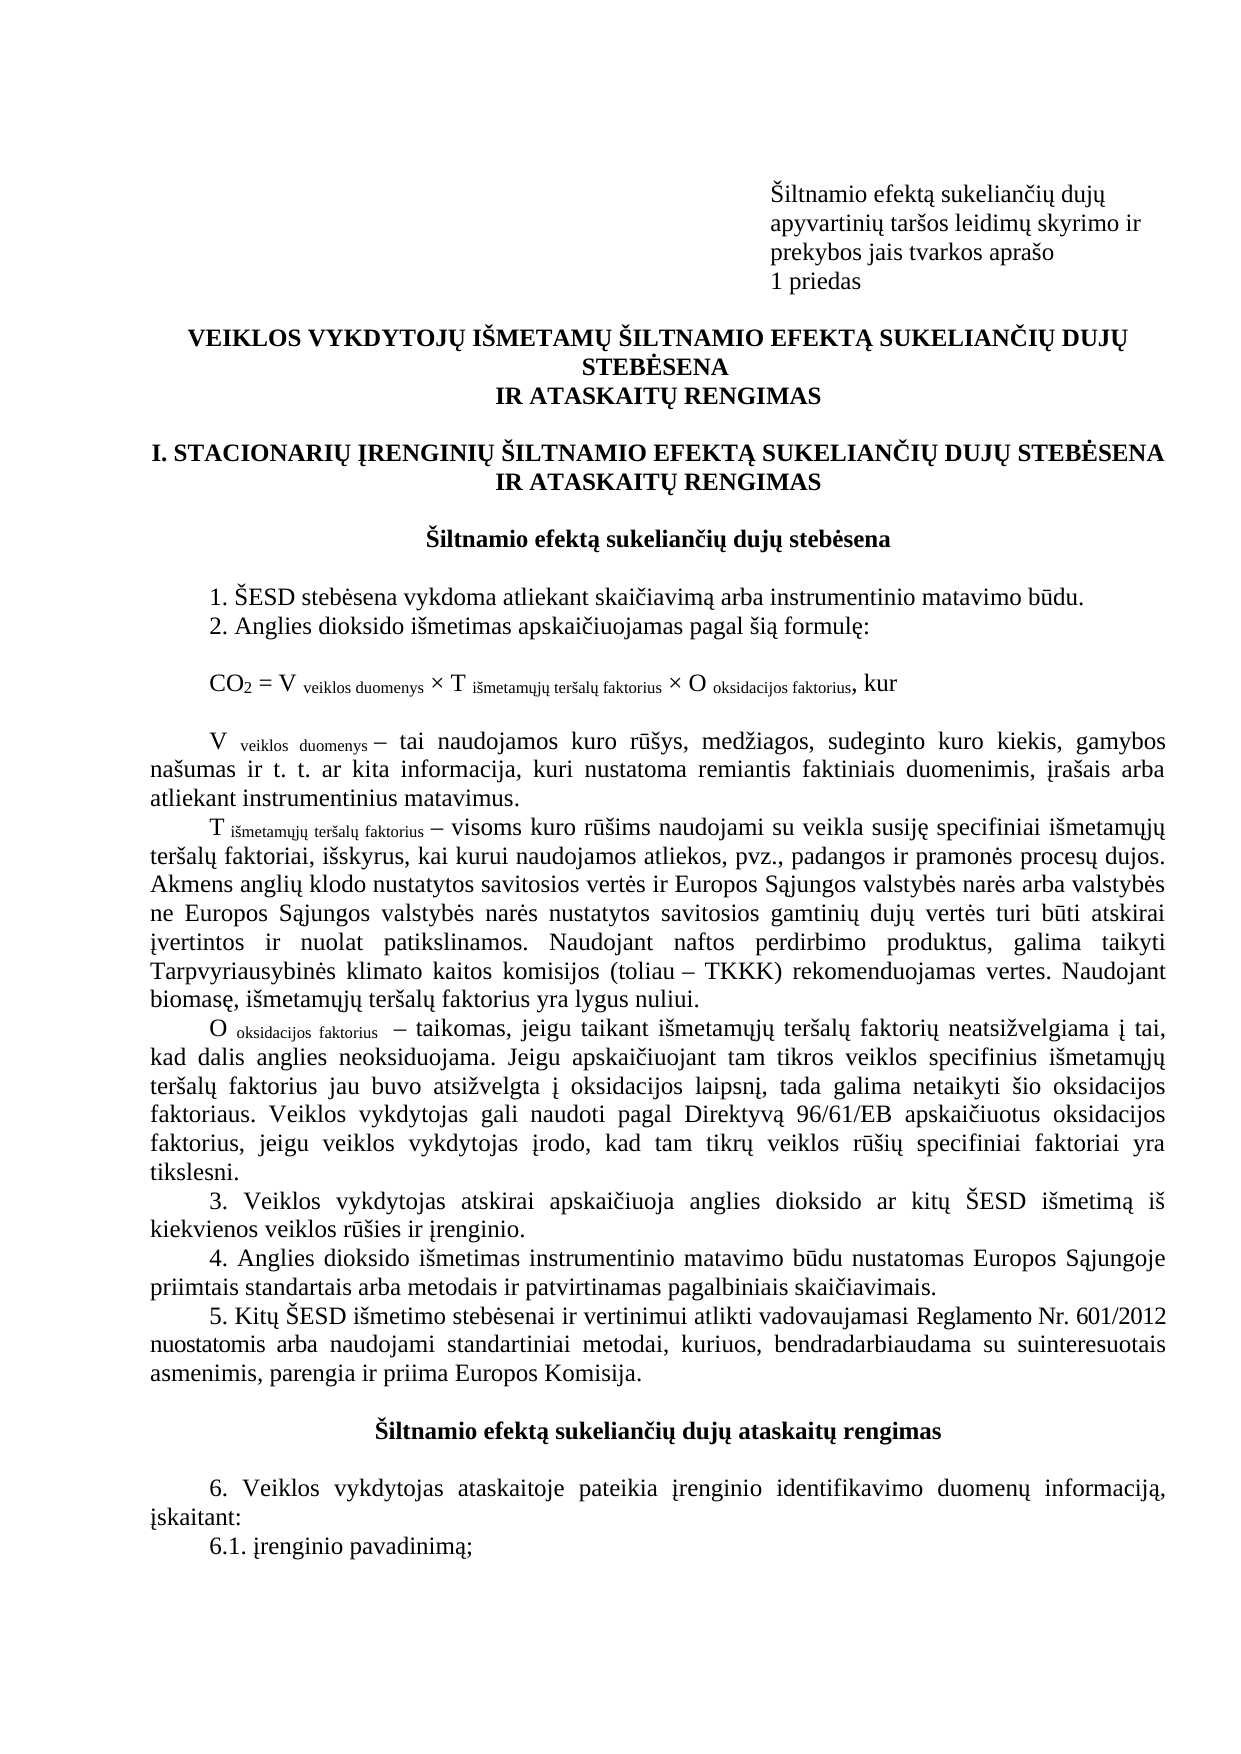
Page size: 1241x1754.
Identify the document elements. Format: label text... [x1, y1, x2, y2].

text Šiltnamio efektą sukeliančių dujų stebėsena [150, 524, 1167, 553]
text 3. Veiklos vykdytojas atskirai apskaičiuoja anglies dioksido ar kitų ŠESD išmetimą iš kiekvienos veiklos rūšies ir įrenginio. [150, 1186, 1167, 1243]
text 4. Anglies dioksido išmetimas instrumentinio matavimo būdu nustatomas Europos Sąjungoje priimtais standartais arba metodais ir patvirtinamas pagalbiniais skaičiavimais. [150, 1243, 1167, 1301]
text Šiltnamio efektą sukeliančių dujų ataskaitų rengimas [150, 1416, 1167, 1444]
text 1 priedas [770, 266, 1167, 294]
text 6.1. įrenginio pavadinimą; [150, 1531, 1167, 1559]
text IR ATASKAITŲ RENGIMAS [150, 467, 1167, 496]
text VEIKLOS VYKDYTOJŲ IŠMETAMŲ ŠILTNAMIO EFEKTĄ SUKELIANČIŲ DUJŲ STEBĖSENA [150, 323, 1167, 381]
text O oksidacijos faktorius – taikomas, jeigu taikant išmetamųjų teršalų faktorių neatsižvelgiama į tai, kad dalis anglies neoksiduojama. Jeigu apskaičiuojant tam tikros veiklos specifinius išmetamųjų teršalų faktorius jau buvo atsižvelgta į oksidacijos laipsnį, tada galima netaikyti šio oksidacijos faktoriaus. Veiklos vykdytojas gali naudoti pagal Direktyvą 96/61/EB apskaičiuotus oksidacijos faktorius, jeigu veiklos vykdytojas įrodo, kad tam tikrų veiklos rūšių specifiniai faktoriai yra tikslesni. [150, 1013, 1167, 1186]
text 6. Veiklos vykdytojas ataskaitoje pateikia įrenginio identifikavimo duomenų informaciją, įskaitant: [150, 1473, 1167, 1531]
text 5. Kitų ŠESD išmetimo stebėsenai ir vertinimui atlikti vadovaujamasi Reglamento Nr. 601/2012 nuostatomis arba naudojami standartiniai metodai, kuriuos, bendradarbiaudama su suinteresuotais asmenimis, parengia ir priima Europos Komisija. [150, 1301, 1167, 1387]
text V veiklos duomenys – tai naudojamos kuro rūšys, medžiagos, sudeginto kuro kiekis, gamybos našumas ir t. t. ar kita informacija, kuri nustatoma remiantis faktiniais duomenimis, įrašais arba atliekant instrumentinius matavimus. [150, 726, 1167, 812]
text T išmetamųjų teršalų faktorius – visoms kuro rūšims naudojami su veikla susiję specifiniai išmetamųjų teršalų faktoriai, išskyrus, kai kurui naudojamos atliekos, pvz., padangos ir pramonės procesų dujos. Akmens anglių klodo nustatytos savitosios vertės ir Europos Sąjungos valstybės narės arba valstybės ne Europos Sąjungos valstybės narės nustatytos savitosios gamtinių dujų vertės turi būti atskirai įvertintos ir nuolat patikslinamos. Naudojant naftos perdirbimo produktus, galima taikyti Tarpvyriausybinės klimato kaitos komisijos (toliau – TKKK) rekomenduojamas vertes. Naudojant biomasę, išmetamųjų teršalų faktorius yra lygus nuliui. [150, 812, 1167, 1013]
text Šiltnamio efektą sukeliančių dujų [770, 179, 1167, 208]
text CO2 = V veiklos duomenys × T išmetamųjų teršalų faktorius × O oksidacijos faktorius, kur [150, 668, 1167, 697]
text prekybos jais tvarkos aprašo [770, 237, 1167, 266]
text I. STACIONARIŲ ĮRENGINIŲ ŠILTNAMIO EFEKTĄ SUKELIANČIŲ DUJŲ STEBĖSENA [150, 438, 1167, 467]
text 1. ŠESD stebėsena vykdoma atliekant skaičiavimą arba instrumentinio matavimo būdu. [150, 582, 1167, 611]
text IR ATASKAITŲ RENGIMAS [150, 381, 1167, 409]
text apyvartinių taršos leidimų skyrimo ir [770, 208, 1167, 237]
text 2. Anglies dioksido išmetimas apskaičiuojamas pagal šią formulę: [150, 611, 1167, 639]
